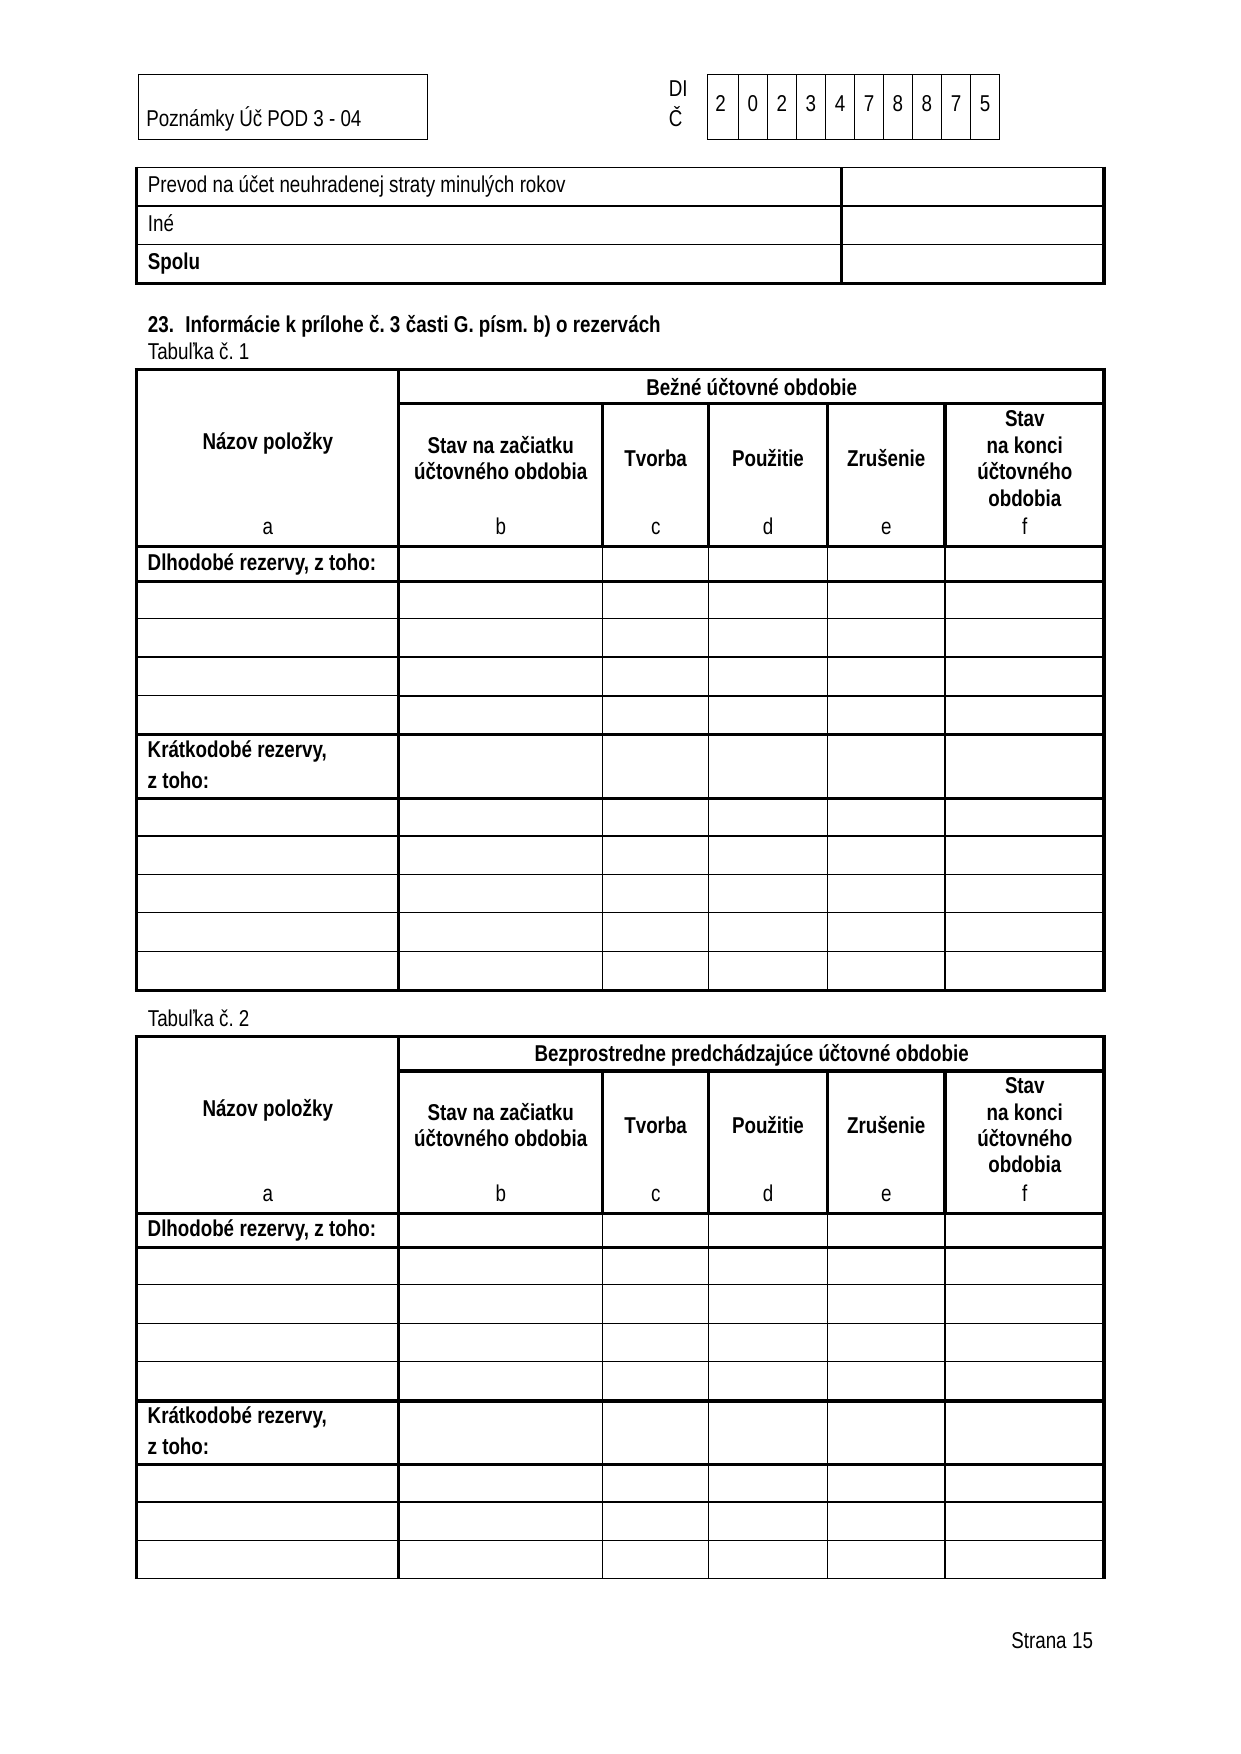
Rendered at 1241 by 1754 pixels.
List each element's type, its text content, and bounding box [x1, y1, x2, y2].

text Tabuľka č. 1 [148, 338, 1093, 364]
table_cell [828, 800, 944, 835]
table_cell [946, 658, 1102, 695]
table_cell [400, 1362, 602, 1399]
table_cell [828, 1362, 944, 1399]
table_cell [603, 1466, 708, 1501]
table_cell [946, 697, 1102, 733]
table_cell Tvorba [604, 405, 707, 511]
table_cell [709, 583, 827, 618]
table_cell [138, 1541, 397, 1578]
table_cell [138, 1362, 397, 1399]
table_cell [828, 952, 944, 989]
table_cell [400, 1466, 602, 1501]
table_cell [843, 245, 1102, 282]
table_cell Stav na začiatku účtovného obdobia [400, 405, 601, 511]
table_cell Stav na konci účtovného obdobia [947, 1073, 1102, 1178]
table_cell a [138, 1178, 397, 1212]
table_cell Spolu [138, 245, 840, 282]
table_cell [603, 1362, 708, 1399]
table_cell [603, 1285, 708, 1322]
table_cell [603, 658, 708, 695]
table_cell [709, 800, 827, 835]
table_cell [828, 583, 944, 618]
table_cell [400, 1249, 602, 1284]
table_cell [946, 1362, 1102, 1399]
table_cell [138, 619, 397, 656]
table_cell [400, 837, 602, 874]
table_cell Tvorba [604, 1073, 707, 1178]
table_cell [843, 207, 1102, 243]
table_cell [138, 875, 397, 912]
table_cell [946, 952, 1102, 989]
table_cell [946, 1215, 1102, 1246]
table_cell [946, 736, 1102, 797]
table_cell [138, 837, 397, 874]
table_cell [709, 1285, 827, 1322]
table_cell [138, 1285, 397, 1322]
table_cell [603, 837, 708, 874]
table_cell [603, 875, 708, 912]
table_cell [828, 1285, 944, 1322]
table_cell [828, 1324, 944, 1361]
table_cell Použitie [710, 405, 826, 511]
table_cell [400, 1285, 602, 1322]
table_cell [828, 1541, 944, 1578]
table_cell [603, 697, 708, 733]
table_cell c [604, 1178, 707, 1212]
table_cell d [710, 511, 826, 545]
table_cell [603, 583, 708, 618]
table_cell [400, 697, 602, 733]
table_cell [828, 619, 944, 656]
table_cell [138, 1503, 397, 1540]
table_cell [709, 913, 827, 951]
table_cell [709, 1403, 827, 1463]
table_cell [400, 1541, 602, 1578]
table_cell [138, 1324, 397, 1361]
table_cell f [947, 511, 1102, 545]
table_cell [709, 1541, 827, 1578]
table_cell [946, 1503, 1102, 1540]
table_cell [400, 736, 602, 797]
text Tabuľka č. 2 [148, 1005, 1093, 1031]
table_cell [400, 1503, 602, 1540]
table_cell [946, 619, 1102, 656]
table_cell [603, 1503, 708, 1540]
table_cell [828, 837, 944, 874]
table_cell Zrušenie [829, 405, 943, 511]
table_cell [828, 875, 944, 912]
table_cell [946, 583, 1102, 618]
table_cell Dlhodobé rezervy, z toho: [138, 1215, 397, 1246]
table_cell [400, 1215, 602, 1246]
table_cell Krátkodobé rezervy, z toho: [138, 1403, 397, 1463]
table_cell b [400, 1178, 601, 1212]
table_cell [946, 913, 1102, 951]
table_cell [138, 800, 397, 835]
table_cell [709, 736, 827, 797]
table_cell f [947, 1178, 1102, 1212]
table_cell [828, 548, 944, 579]
table_cell b [400, 511, 601, 545]
table_cell [709, 658, 827, 695]
table_cell [400, 1403, 602, 1463]
table_cell [138, 913, 397, 951]
table_cell [946, 875, 1102, 912]
table_cell Stav na začiatku účtovného obdobia [400, 1073, 601, 1178]
table_cell [138, 1466, 397, 1501]
table_cell [946, 1285, 1102, 1322]
table_cell [709, 1466, 827, 1501]
table_cell [828, 1503, 944, 1540]
table_cell [709, 1249, 827, 1284]
table_cell [709, 875, 827, 912]
table_cell [946, 1466, 1102, 1501]
table_cell [709, 952, 827, 989]
table_cell [400, 875, 602, 912]
table_cell [400, 913, 602, 951]
title Informácie k prílohe č. 3 časti G. písm. b) o rezervách [148, 311, 1093, 338]
table_cell [828, 1215, 944, 1246]
table_cell [946, 1403, 1102, 1463]
table_cell [843, 168, 1102, 205]
table_header Názov položky [138, 1038, 397, 1178]
table_cell Dlhodobé rezervy, z toho: [138, 548, 397, 579]
table_cell Prevod na účet neuhradenej straty minulých rokov [138, 168, 840, 205]
table_cell e [829, 1178, 943, 1212]
table_cell [400, 548, 602, 579]
table_cell c [604, 511, 707, 545]
table_cell [603, 1215, 708, 1246]
table_cell [603, 1541, 708, 1578]
table_cell [828, 913, 944, 951]
table_cell [400, 583, 602, 618]
table_cell [400, 658, 602, 695]
table_cell [709, 1362, 827, 1399]
table_header Bezprostredne predchádzajúce účtovné obdobie [400, 1038, 1102, 1069]
table_cell [603, 913, 708, 951]
table_cell [603, 952, 708, 989]
table_cell [828, 1249, 944, 1284]
table_cell [946, 1324, 1102, 1361]
table_cell [828, 1466, 944, 1501]
table_cell [603, 1249, 708, 1284]
table_cell [603, 548, 708, 579]
table_cell d [710, 1178, 826, 1212]
table_cell [946, 1541, 1102, 1578]
table_cell [138, 696, 397, 733]
table_cell [828, 736, 944, 797]
table_cell [138, 1249, 397, 1284]
table_cell [946, 837, 1102, 874]
table_cell [828, 697, 944, 733]
table_cell [138, 952, 397, 989]
table_cell Stav na konci účtovného obdobia [947, 405, 1102, 511]
table_cell [138, 583, 397, 618]
table_cell [400, 619, 602, 656]
table_cell [709, 1503, 827, 1540]
table_cell [709, 619, 827, 656]
table_cell [603, 1324, 708, 1361]
table_cell [400, 952, 602, 989]
table_cell Iné [138, 207, 840, 243]
table_cell [946, 548, 1102, 579]
table_cell [603, 736, 708, 797]
table_cell Použitie [710, 1073, 826, 1178]
table_cell Krátkodobé rezervy, z toho: [138, 736, 397, 797]
table_cell Zrušenie [829, 1073, 943, 1178]
table_cell [828, 658, 944, 695]
table_cell [400, 800, 602, 835]
table_cell [709, 697, 827, 733]
table_cell a [138, 511, 397, 545]
table_cell [709, 837, 827, 874]
table_cell [603, 619, 708, 656]
table_header Bežné účtovné obdobie [400, 371, 1102, 402]
table_cell e [829, 511, 943, 545]
table_cell [400, 1324, 602, 1361]
table_cell [709, 548, 827, 579]
table_cell [709, 1215, 827, 1246]
table_cell [709, 1324, 827, 1361]
table_cell [138, 658, 397, 695]
table_header Názov položky [138, 371, 397, 511]
table_cell [946, 1249, 1102, 1284]
table_cell [603, 800, 708, 835]
table_cell [603, 1403, 708, 1463]
table_cell [946, 800, 1102, 835]
table_cell [828, 1403, 944, 1463]
